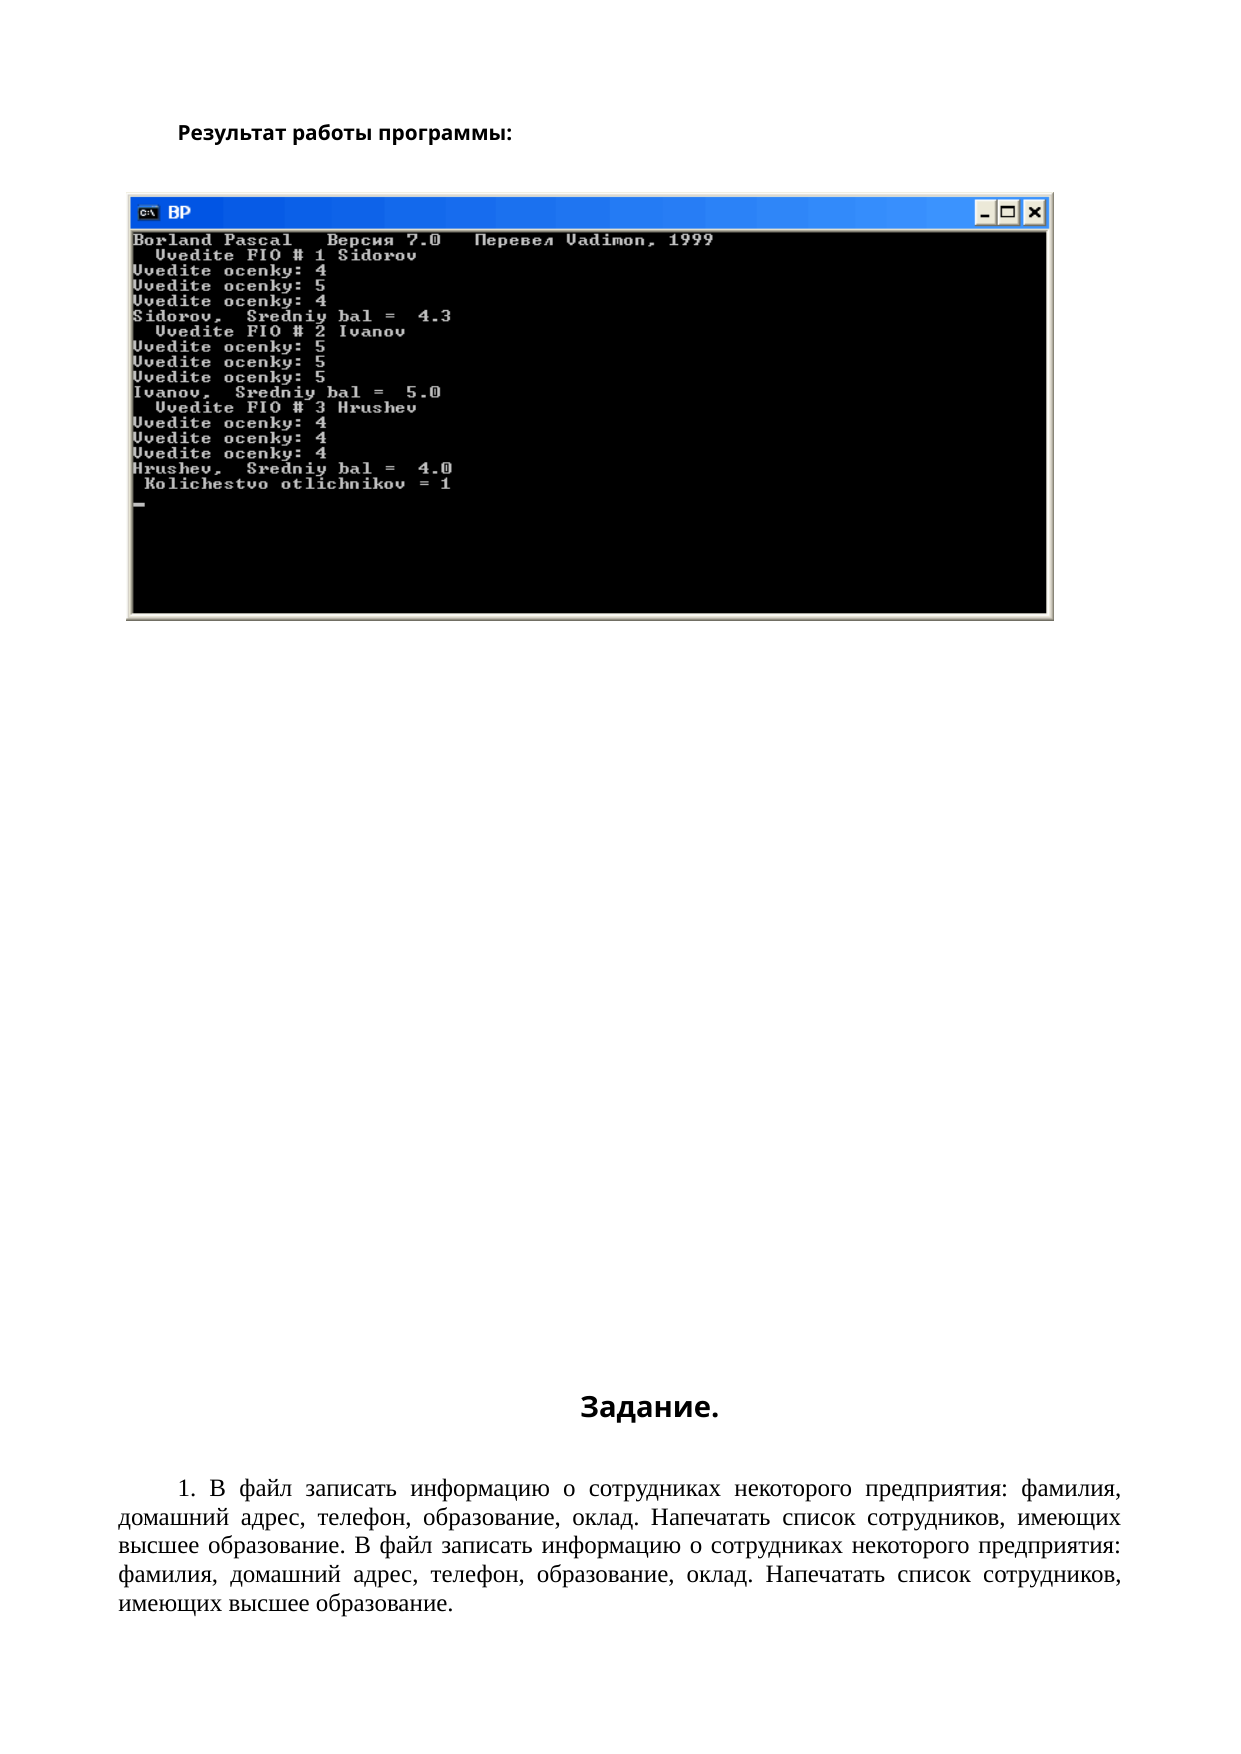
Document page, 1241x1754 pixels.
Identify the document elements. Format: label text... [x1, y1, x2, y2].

text Задание. [118, 1386, 1122, 1426]
text Результат работы программы: [118, 118, 1122, 147]
picture [126, 192, 1054, 621]
text 1. В файл записать информацию о сотрудниках некоторого предприятия: фамилия, домашний адрес, телефон, образование, оклад. Напечатать список сотрудников, имеющих высшее образование. В файл записать информацию о сотрудниках некоторого предприятия: фамилия, домашний адрес, телефон, образование, оклад. Напечатать список сотрудников, имеющих высшее образование. [118, 1473, 1122, 1617]
